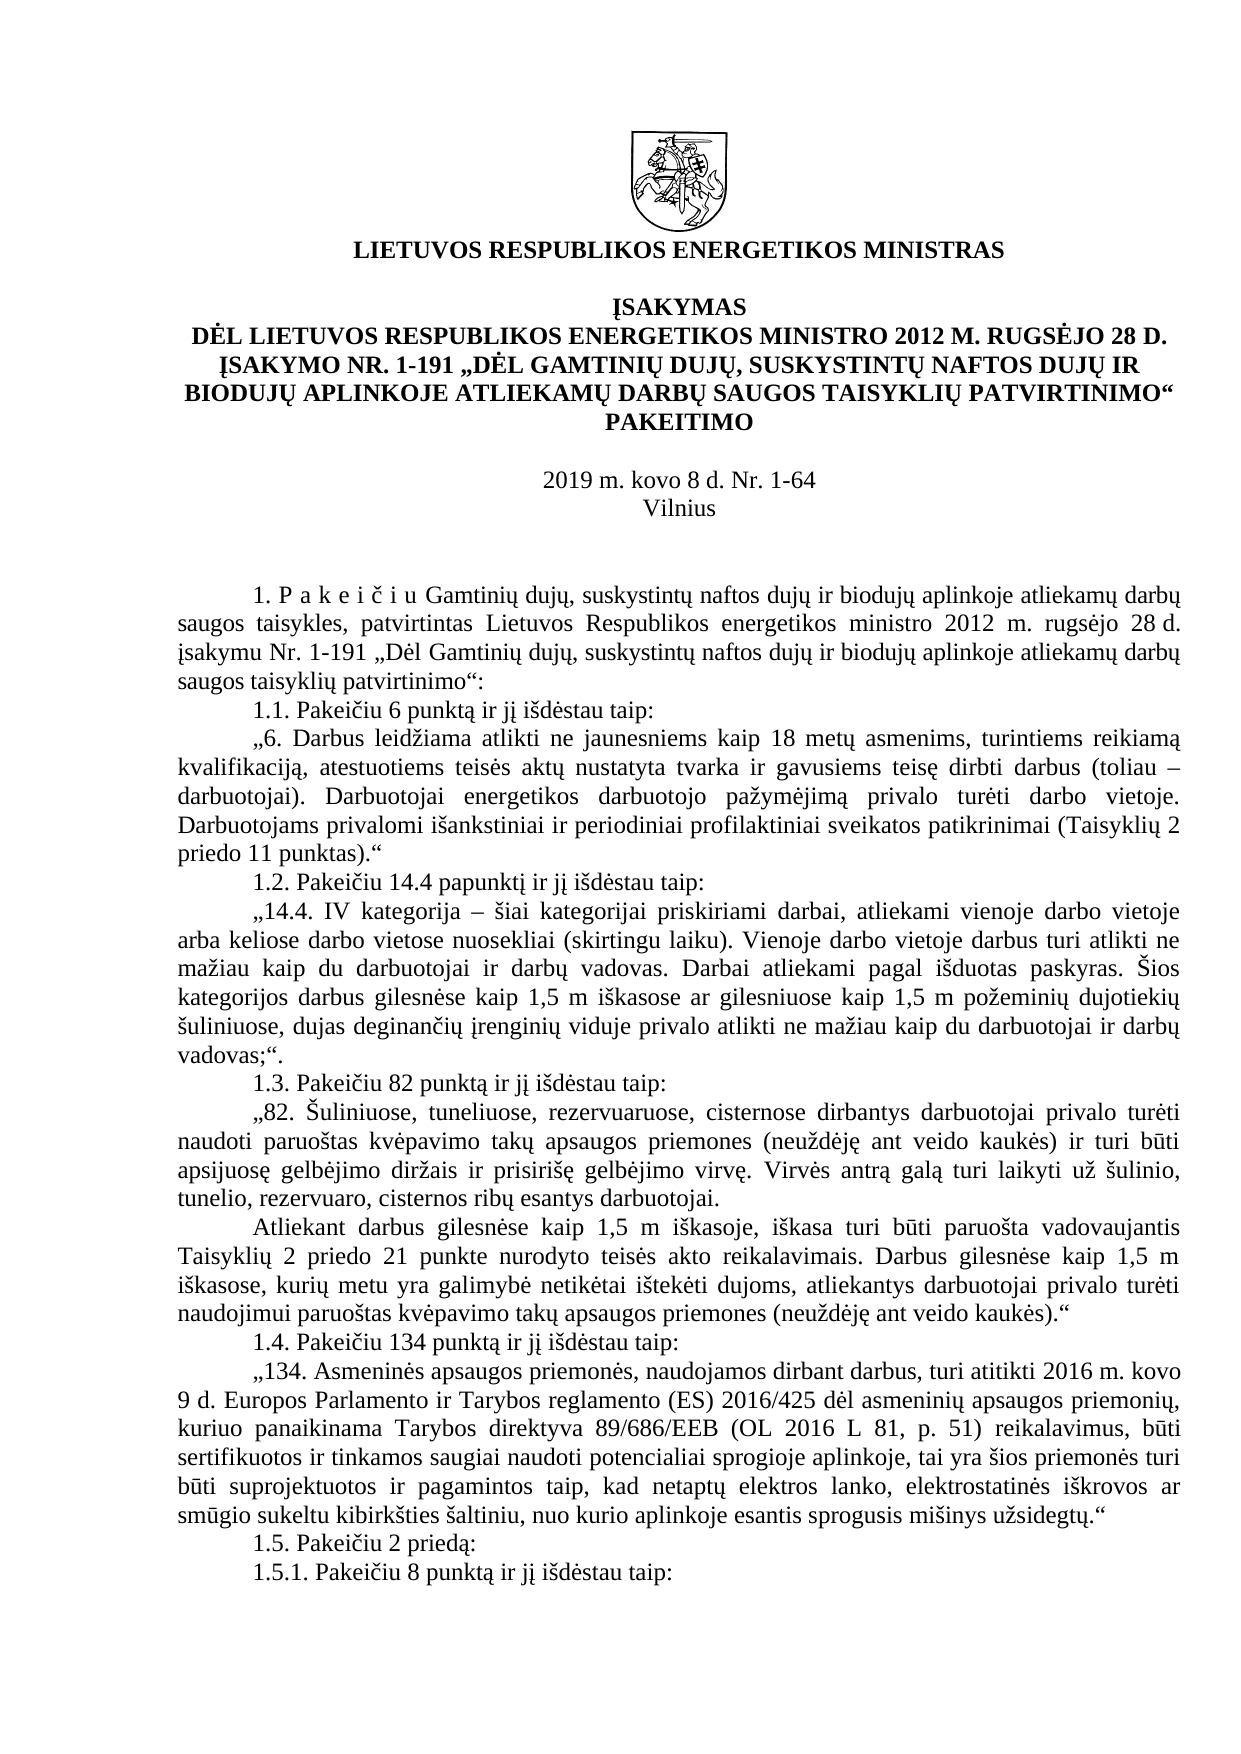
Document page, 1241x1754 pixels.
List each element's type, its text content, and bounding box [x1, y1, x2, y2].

text „14.4. IV kategorija – šiai kategorijai priskiriami darbai, atliekami vienoje darbo vietoje arba keliose darbo vietose nuosekliai (skirtingu laiku). Vienoje darbo vietoje darbus turi atlikti ne mažiau kaip du darbuotojai ir darbų vadovas. Darbai atliekami pagal išduotas paskyras. Šios kategorijos darbus gilesnėse kaip 1,5 m iškasose ar gilesniuose kaip 1,5 m požeminių dujotiekių šuliniuose, dujas deginančių įrenginių viduje privalo atlikti ne mažiau kaip du darbuotojai ir darbų vadovas;“. [177, 896, 1181, 1068]
text 1.5. Pakeičiu 2 priedą: [177, 1528, 1181, 1557]
text 1.2. Pakeičiu 14.4 papunktį ir jį išdėstau taip: [177, 867, 1181, 896]
text LIETUVOS RESPUBLIKOS ENERGETIKOS MINISTRAS [177, 235, 1181, 263]
text Vilnius [177, 493, 1181, 522]
text Atliekant darbus gilesnėse kaip 1,5 m iškasoje, iškasa turi būti paruošta vadovaujantis Taisyklių 2 priedo 21 punkte nurodyto teisės akto reikalavimais. Darbus gilesnėse kaip 1,5 m iškasose, kurių metu yra galimybė netikėtai ištekėti dujoms, atliekantys darbuotojai privalo turėti naudojimui paruoštas kvėpavimo takų apsaugos priemones (neuždėję ant veido kaukės).“ [177, 1212, 1181, 1327]
text „6. Darbus leidžiama atlikti ne jaunesniems kaip 18 metų asmenims, turintiems reikiamą kvalifikaciją, atestuotiems teisės aktų nustatyta tvarka ir gavusiems teisę dirbti darbus (toliau – darbuotojai). Darbuotojai energetikos darbuotojo pažymėjimą privalo turėti darbo vietoje. Darbuotojams privalomi išankstiniai ir periodiniai profilaktiniai sveikatos patikrinimai (Taisyklių 2 priedo 11 punktas).“ [177, 723, 1181, 867]
text 1.3. Pakeičiu 82 punktą ir jį išdėstau taip: [177, 1068, 1181, 1097]
text įsakymas [177, 292, 1181, 321]
text 1.4. Pakeičiu 134 punktą ir jį išdėstau taip: [177, 1327, 1181, 1356]
text 1.5.1. Pakeičiu 8 punktą ir jį išdėstau taip: [177, 1557, 1181, 1586]
text 1.1. Pakeičiu 6 punktą ir jį išdėstau taip: [177, 695, 1181, 723]
text „134. Asmeninės apsaugos priemonės, naudojamos dirbant darbus, turi atitikti 2016 m. kovo 9 d. Europos Parlamento ir Tarybos reglamento (ES) 2016/425 dėl asmeninių apsaugos priemonių, kuriuo panaikinama Tarybos direktyva 89/686/EEB (OL 2016 L 81, p. 51) reikalavimus, būti sertifikuotos ir tinkamos saugiai naudoti potencialiai sprogioje aplinkoje, tai yra šios priemonės turi būti suprojektuotos ir pagamintos taip, kad netaptų elektros lanko, elektrostatinės iškrovos ar smūgio sukeltu kibirkšties šaltiniu, nuo kurio aplinkoje esantis sprogusis mišinys užsidegtų.“ [177, 1356, 1181, 1528]
text 2019 m. kovo 8 d. Nr. 1-64 [177, 465, 1181, 493]
text 1. P a k e i č i u Gamtinių dujų, suskystintų naftos dujų ir biodujų aplinkoje atliekamų darbų saugos taisykles, patvirtintas Lietuvos Respublikos energetikos ministro 2012 m. rugsėjo 28 d. įsakymu Nr. 1-191 „Dėl Gamtinių dujų, suskystintų naftos dujų ir biodujų aplinkoje atliekamų darbų saugos taisyklių patvirtinimo“: [177, 580, 1181, 695]
text DĖL lietuvos respublikos energetikos ministro 2012 m. rugsėjo 28 d. įsakymo nr. 1-191 „Dėl gamtinių dujų, suskystintų naftos dujų ir biodujų aplinkoje atliekamų darbų saugos taisyklių patvirtinimo“ pakeitimo [177, 321, 1181, 436]
text „82. Šuliniuose, tuneliuose, rezervuaruose, cisternose dirbantys darbuotojai privalo turėti naudoti paruoštas kvėpavimo takų apsaugos priemones (neuždėję ant veido kaukės) ir turi būti apsijuosę gelbėjimo diržais ir prisirišę gelbėjimo virvę. Virvės antrą galą turi laikyti už šulinio, tunelio, rezervuaro, cisternos ribų esantys darbuotojai. [177, 1097, 1181, 1212]
